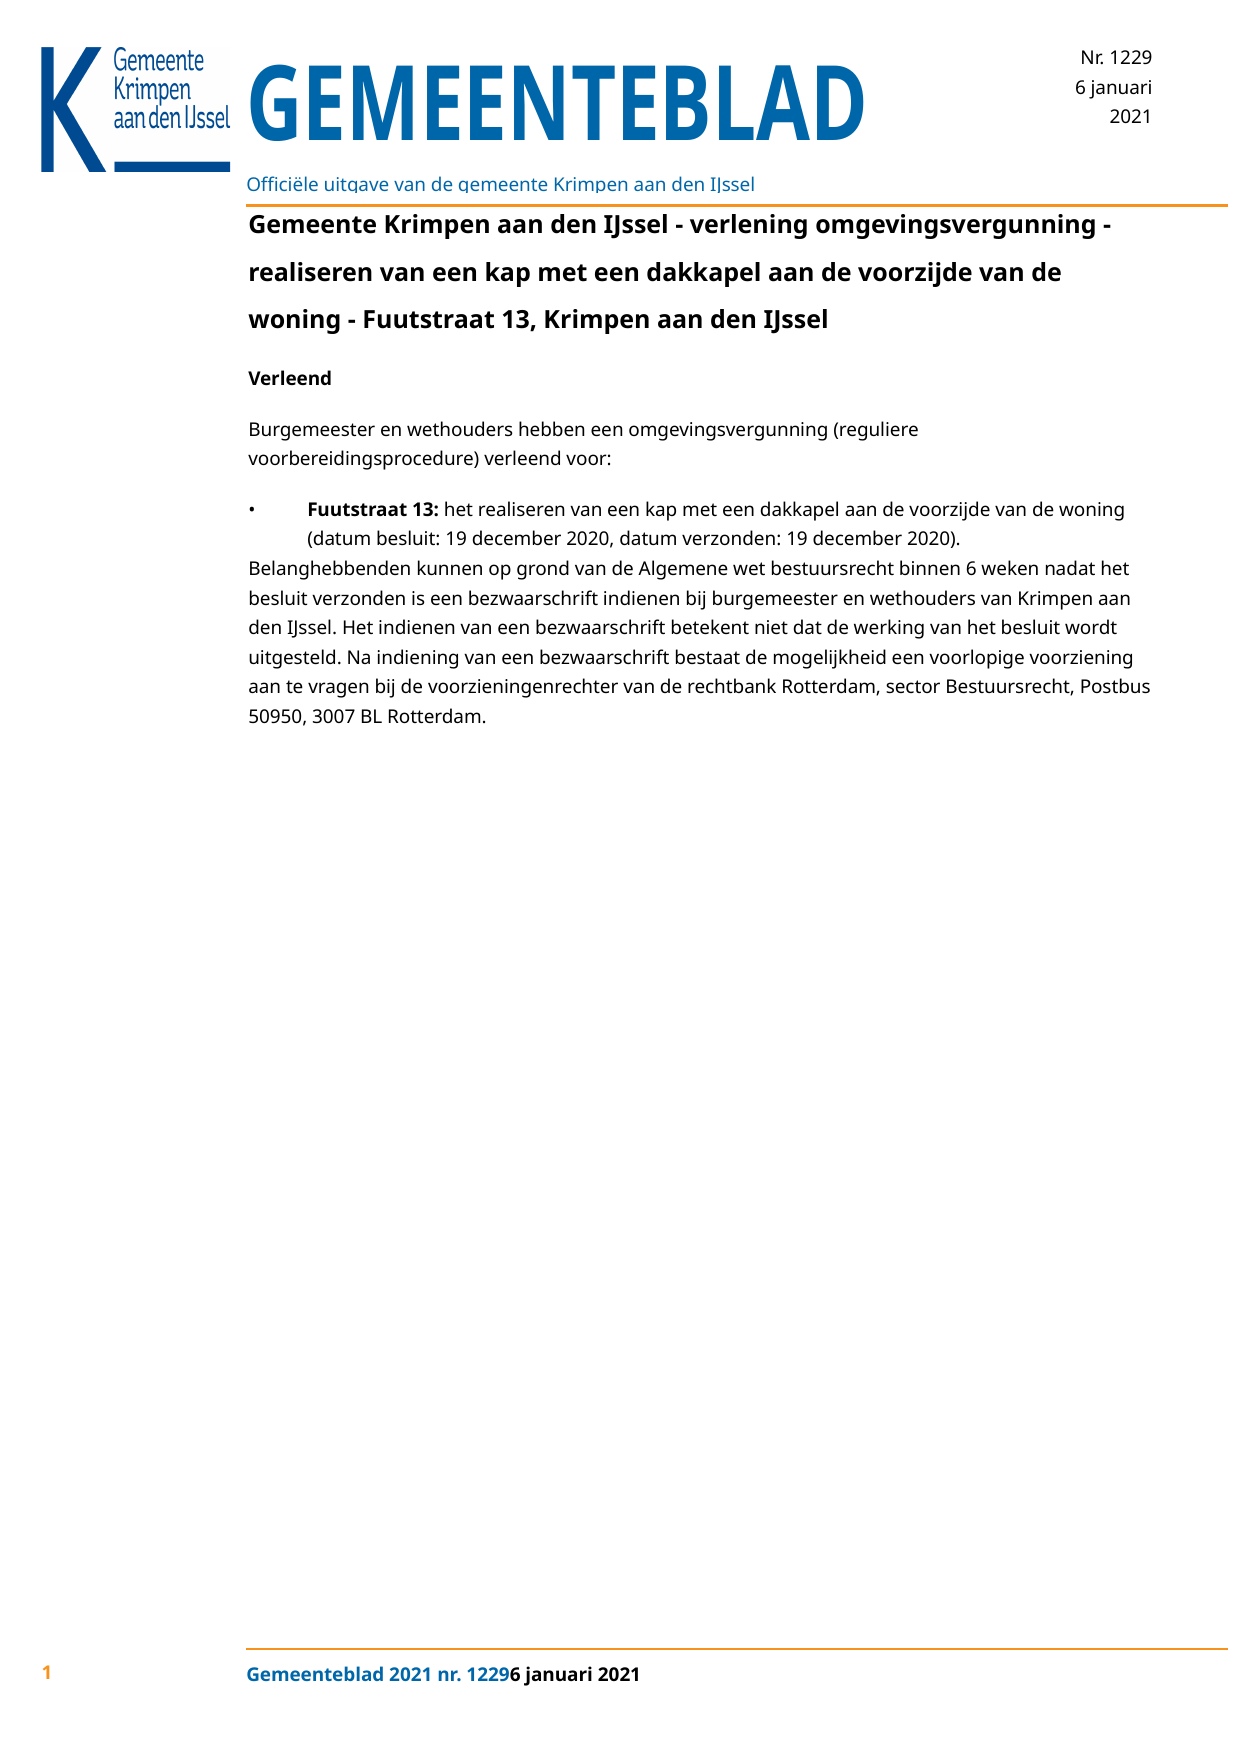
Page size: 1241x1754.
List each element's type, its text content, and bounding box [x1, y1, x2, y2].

list Fuutstraat 13: het realiseren van een kap met een dakkapel aan de voorzijde van de woning (datum besluit: 19 december 2020, datum verzonden: 19 december 2020). [248, 496, 1152, 551]
text Burgemeester en wethouders hebben een omgevingsvergunning (reguliere voorbereidingsprocedure) verleend voor: [248, 416, 1152, 471]
picture [41, 47, 231, 172]
text Verleend [248, 366, 1152, 391]
text Belanghebbenden kunnen op grond van de Algemene wet bestuursrecht binnen 6 weken nadat het besluit verzonden is een bezwaarschrift indienen bij burgemeester en wethouders van Krimpen aan den IJssel. Het indienen van een bezwaarschrift betekent niet dat de werking van het besluit wordt uitgesteld. Na indiening van een bezwaarschrift bestaat de mogelijkheid een voorlopige voorziening aan te vragen bij de voorzieningenrechter van de rechtbank Rotterdam, sector Bestuursrecht, Postbus 50950, 3007 BL Rotterdam. [248, 555, 1152, 729]
text Gemeente Krimpen aan den IJssel - verlening omgevingsvergunning - realiseren van een kap met een dakkapel aan de voorzijde van de woning - Fuutstraat 13, Krimpen aan den IJssel [248, 207, 1152, 336]
